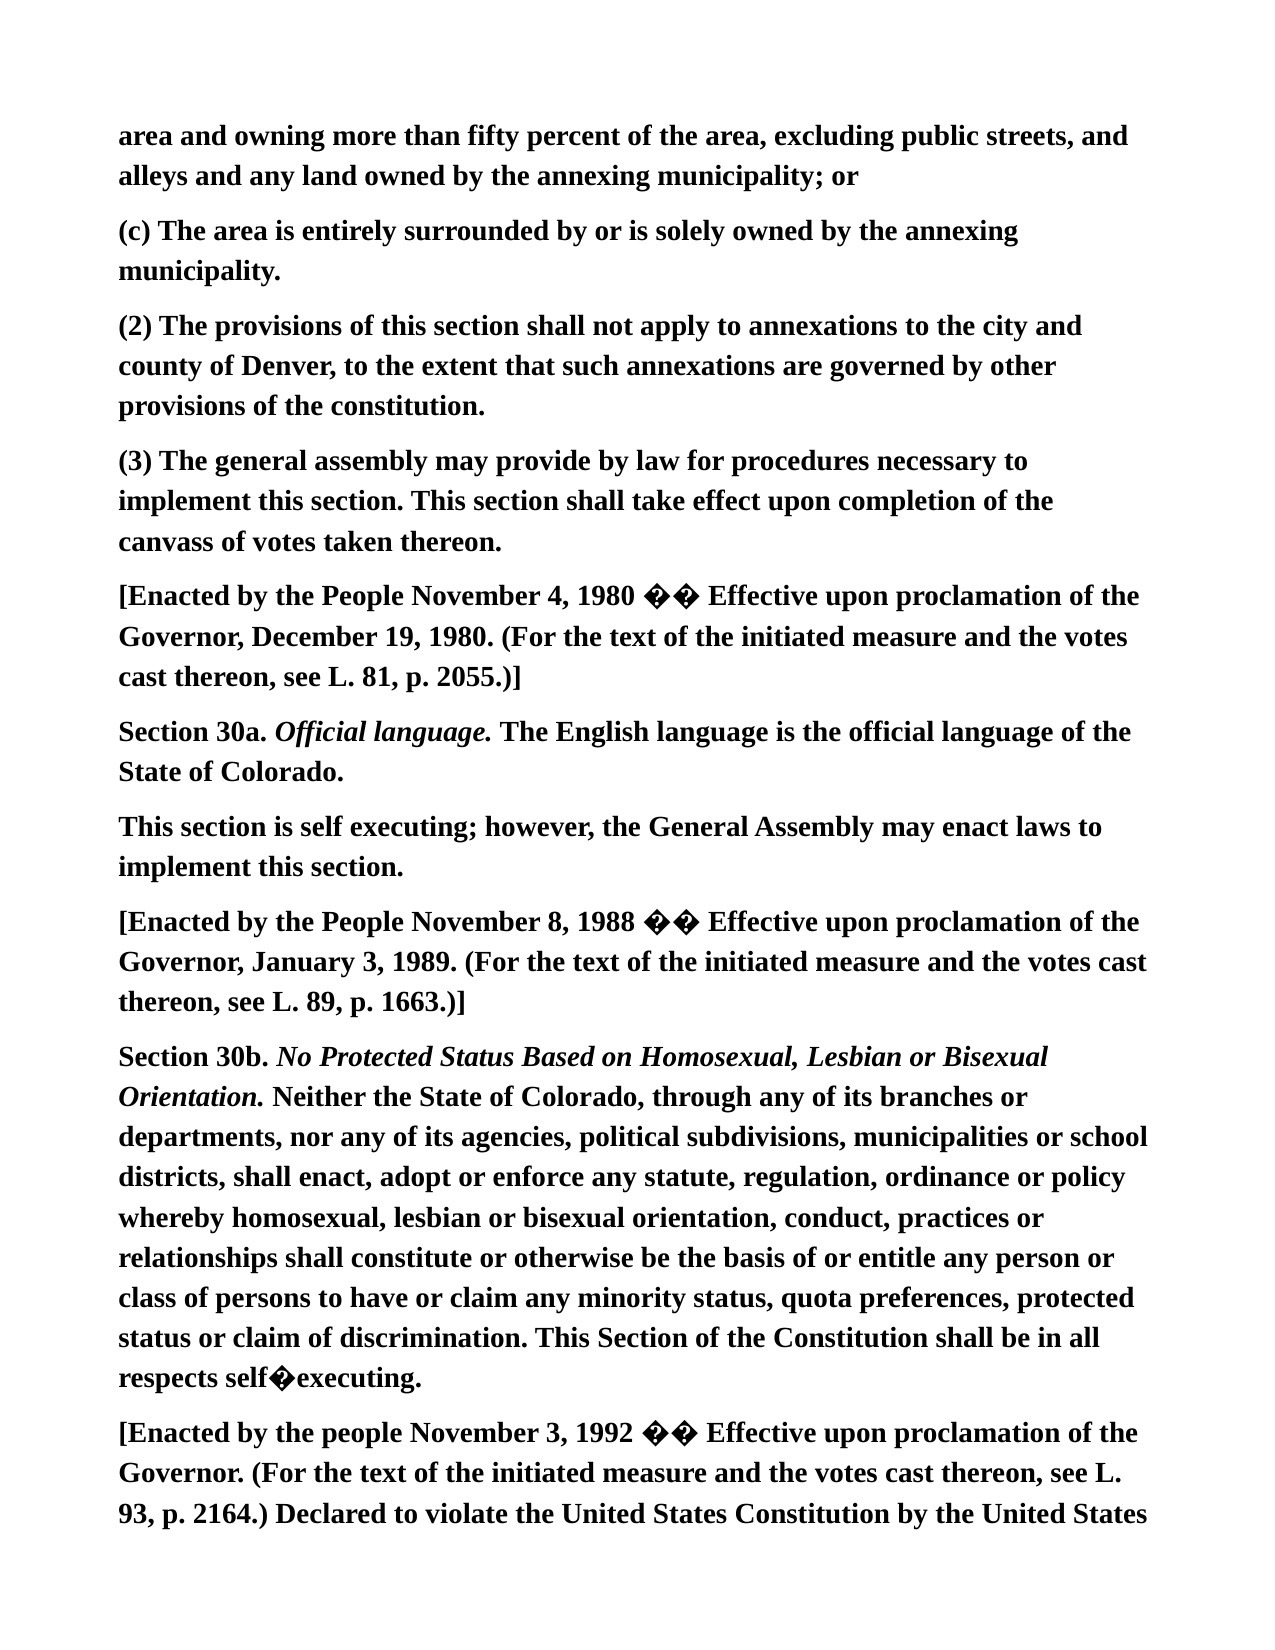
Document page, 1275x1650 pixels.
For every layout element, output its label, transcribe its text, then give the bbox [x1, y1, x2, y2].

text [Enacted by the People November 8, 1988 �� Effective upon proclamation of the Governor, January 3, 1989. (For the text of the initiated measure and the votes cast thereon, see L. 89, p. 1663.)] [118, 904, 1157, 1018]
text [Enacted by the People November 4, 1980 �� Effective upon proclamation of the Governor, December 19, 1980. (For the text of the initiated measure and the votes cast thereon, see L. 81, p. 2055.)] [118, 578, 1157, 692]
text Section 30b. No Protected Status Based on Homosexual, Lesbian or Bisexual Orientation. Neither the State of Colorado, through any of its branches or departments, nor any of its agencies, political subdivisions, municipalities or school districts, shall enact, adopt or enforce any statute, regulation, ordinance or policy whereby homosexual, lesbian or bisexual orientation, conduct, practices or relationships shall constitute or otherwise be the basis of or entitle any person or class of persons to have or claim any minority status, quota preferences, protected status or claim of discrimination. This Section of the Constitution shall be in all respects self�executing. [118, 1039, 1157, 1394]
text This section is self executing; however, the General Assembly may enact laws to implement this section. [118, 809, 1157, 882]
text Section 30a. Official language. The English language is the official language of the State of Colorado. [118, 714, 1157, 787]
text area and owning more than fifty percent of the area, excluding public streets, and alleys and any land owned by the annexing municipality; or [118, 118, 1157, 192]
text [Enacted by the people November 3, 1992 �� Effective upon proclamation of the Governor. (For the text of the initiated measure and the votes cast thereon, see L. 93, p. 2164.) Declared to violate the United States Constitution by the United States [118, 1415, 1157, 1529]
text (c) The area is entirely surrounded by or is solely owned by the annexing municipality. [118, 213, 1157, 287]
text (3) The general assembly may provide by law for procedures necessary to implement this section. This section shall take effect upon completion of the canvass of votes taken thereon. [118, 443, 1157, 557]
text (2) The provisions of this section shall not apply to annexations to the city and county of Denver, to the extent that such annexations are governed by other provisions of the constitution. [118, 308, 1157, 422]
